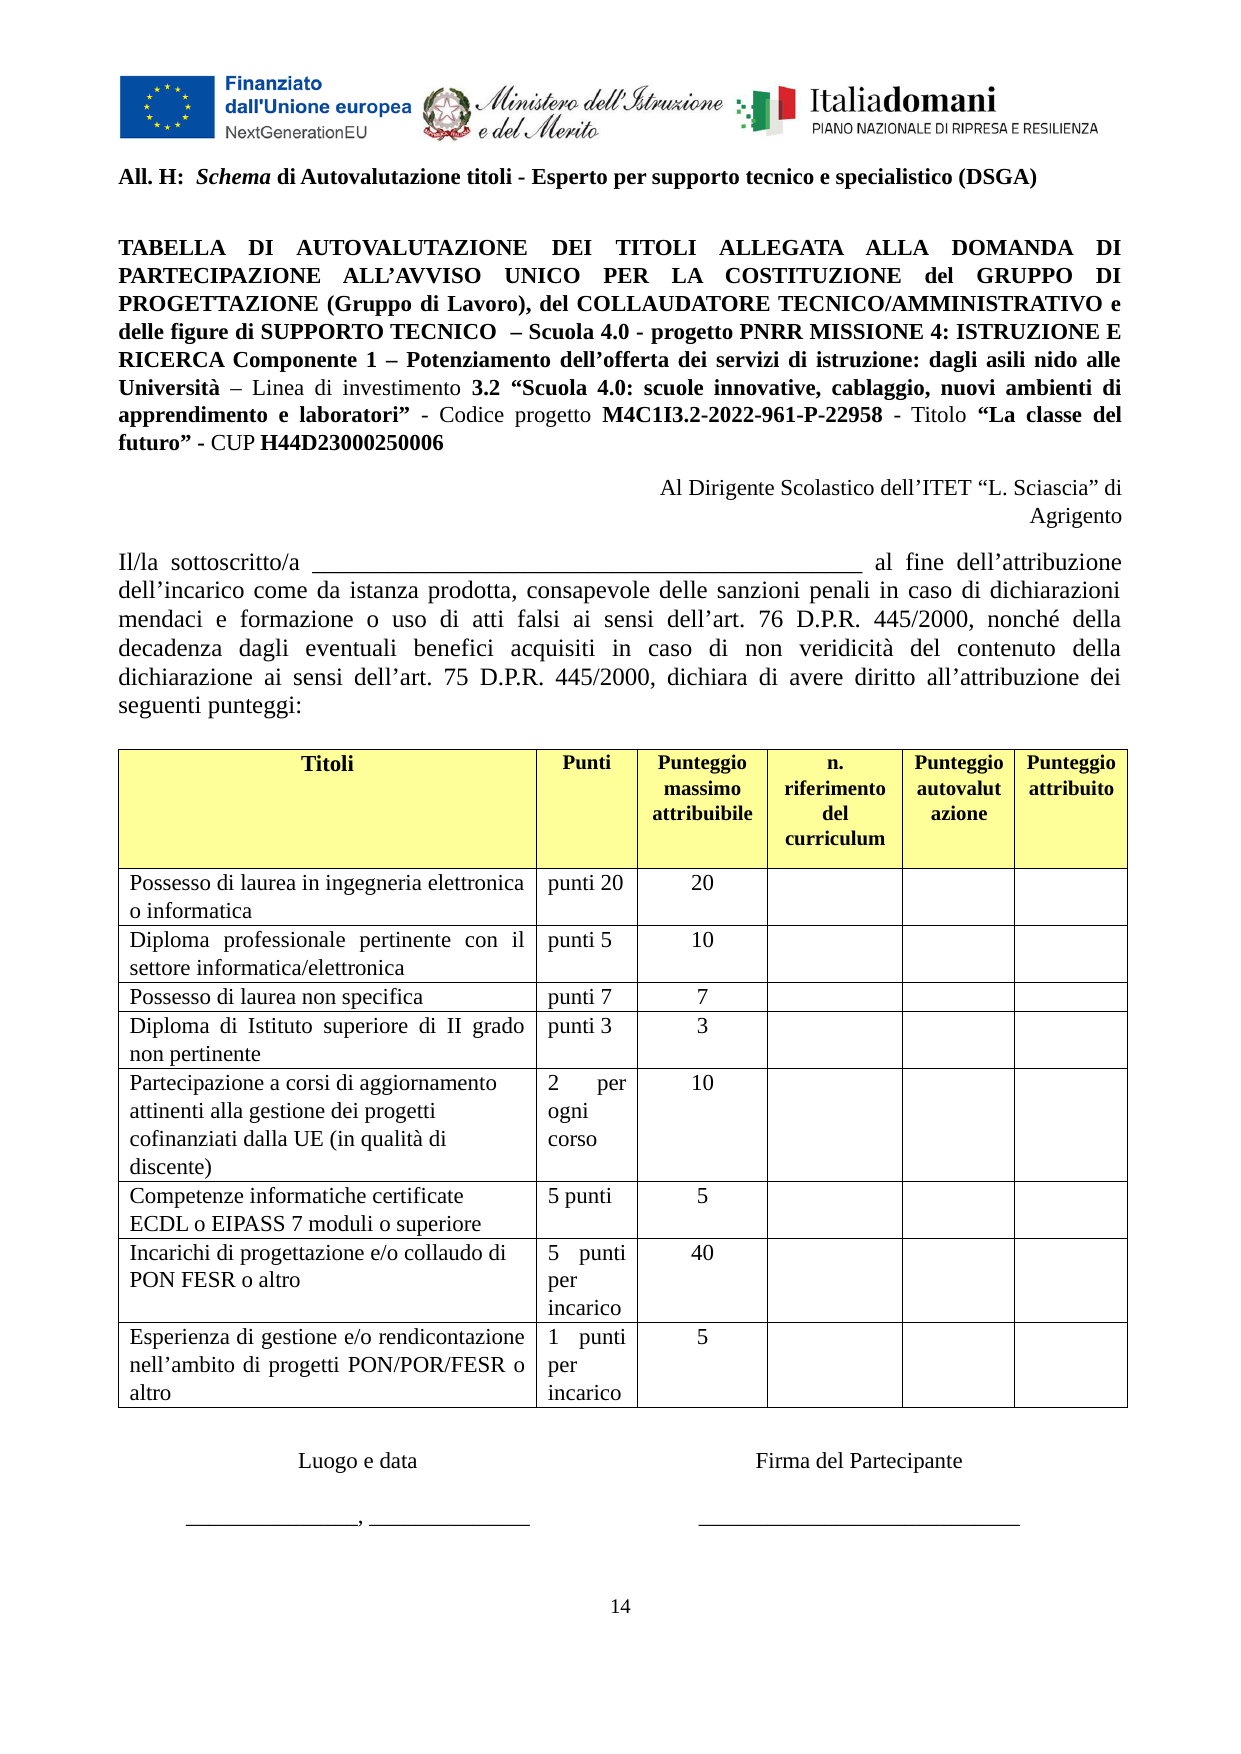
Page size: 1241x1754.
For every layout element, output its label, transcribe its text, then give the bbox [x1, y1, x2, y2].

table_cell 20 [638, 869, 767, 925]
table_header Punteggio autovalutazione [903, 750, 1014, 868]
table_cell [903, 1069, 1014, 1181]
table_cell ____________________________ [608, 1490, 1110, 1545]
table_cell _______________, ______________ [107, 1490, 608, 1545]
table_cell Competenze informatiche certificate ECDL o EIPASS 7 moduli o superiore [119, 1182, 536, 1237]
table_cell [1015, 869, 1127, 925]
table_cell Diploma professionale pertinente con il settore informatica/elettronica [119, 926, 536, 982]
table_cell [903, 1012, 1014, 1068]
table_cell [1015, 926, 1127, 982]
table_cell 40 [638, 1239, 767, 1322]
table_cell [768, 1182, 902, 1237]
table_cell [768, 1323, 902, 1407]
table_cell Diploma di Istituto superiore di II grado non pertinente [119, 1012, 536, 1068]
table_cell 10 [638, 1069, 767, 1181]
table_cell [903, 1239, 1014, 1322]
table_cell Partecipazione a corsi di aggiornamento attinenti alla gestione dei progetti cofinanziati dalla UE (in qualità di discente) [119, 1069, 536, 1181]
table_cell [768, 1012, 902, 1068]
table_cell punti 5 [537, 926, 637, 982]
table_cell [1015, 1182, 1127, 1237]
table_cell Esperienza di gestione e/o rendicontazione nell’ambito di progetti PON/POR/FESR o altro [119, 1323, 536, 1407]
table_cell 5 [638, 1323, 767, 1407]
table_cell [903, 983, 1014, 1011]
table_cell [768, 983, 902, 1011]
table_cell [1015, 983, 1127, 1011]
table_cell punti 20 [537, 869, 637, 925]
table_cell [1015, 1323, 1127, 1407]
table_header n. riferimento del curriculum [768, 750, 902, 868]
table_header Punteggio massimo attribuibile [638, 750, 767, 868]
table_cell [903, 926, 1014, 982]
table_cell [768, 1069, 902, 1181]
table_cell punti 3 [537, 1012, 637, 1068]
table_header Luogo e data [107, 1435, 608, 1490]
table_cell [768, 869, 902, 925]
text Al Dirigente Scolastico dell’ITET “L. Sciascia” di Agrigento [634, 474, 1122, 528]
table_cell 10 [638, 926, 767, 982]
text Il/la sottoscritto/a ____________________________________________ al fine dell’attribuzione dell’incarico come da istanza prodotta, consapevole delle sanzioni penali in caso di dichiarazioni mendaci e formazione o uso di atti falsi ai sensi dell’art. 76 D.P.R. 445/2000, nonché della decadenza dagli eventuali benefici acquisiti in caso di non veridicità del contenuto della dichiarazione ai sensi dell’art. 75 D.P.R. 445/2000, dichiara di avere diritto all’attribuzione dei seguenti punteggi: [118, 547, 1122, 719]
table_header Firma del Partecipante [608, 1435, 1110, 1490]
picture [118, 73, 1101, 145]
table_header Punti [537, 750, 637, 868]
table_cell 1 punti per incarico [537, 1323, 637, 1407]
table_cell 2 per ogni corso [537, 1069, 637, 1181]
list All. H: Schema di Autovalutazione titoli - Esperto per supporto tecnico e specialistico (DSGA) [118, 163, 1122, 189]
table_header Punteggio attribuito [1015, 750, 1127, 868]
table_cell [1015, 1012, 1127, 1068]
table_cell punti 7 [537, 983, 637, 1011]
table_cell Possesso di laurea non specifica [119, 983, 536, 1011]
table_cell [903, 869, 1014, 925]
table_cell [1015, 1069, 1127, 1181]
table_header Titoli [119, 750, 536, 868]
table_cell Incarichi di progettazione e/o collaudo di PON FESR o altro [119, 1239, 536, 1322]
table_cell 7 [638, 983, 767, 1011]
table_cell [768, 1239, 902, 1322]
table_cell [903, 1323, 1014, 1407]
text TABELLA DI AUTOVALUTAZIONE DEI TITOLI ALLEGATA ALLA DOMANDA DI PARTECIPAZIONE ALL’AVVISO UNICO PER LA COSTITUZIONE del GRUPPO DI PROGETTAZIONE (Gruppo di Lavoro), del COLLAUDATORE TECNICO/AMMINISTRATIVO e delle figure di SUPPORTO TECNICO – Scuola 4.0 - progetto PNRR MISSIONE 4: ISTRUZIONE E RICERCA Componente 1 – Potenziamento dell’offerta dei servizi di istruzione: dagli asili nido alle Università – Linea di investimento 3.2 “Scuola 4.0: scuole innovative, cablaggio, nuovi ambienti di apprendimento e laboratori” - Codice progetto M4C1I3.2-2022-961-P-22958 - Titolo “La classe del futuro” - CUP H44D23000250006 [118, 234, 1122, 456]
table_cell 5 punti per incarico [537, 1239, 637, 1322]
table_cell [1015, 1239, 1127, 1322]
table_cell [768, 926, 902, 982]
table_cell [903, 1182, 1014, 1237]
table_cell 5 [638, 1182, 767, 1237]
table_cell 3 [638, 1012, 767, 1068]
table_cell Possesso di laurea in ingegneria elettronica o informatica [119, 869, 536, 925]
table_cell 5 punti [537, 1182, 637, 1237]
